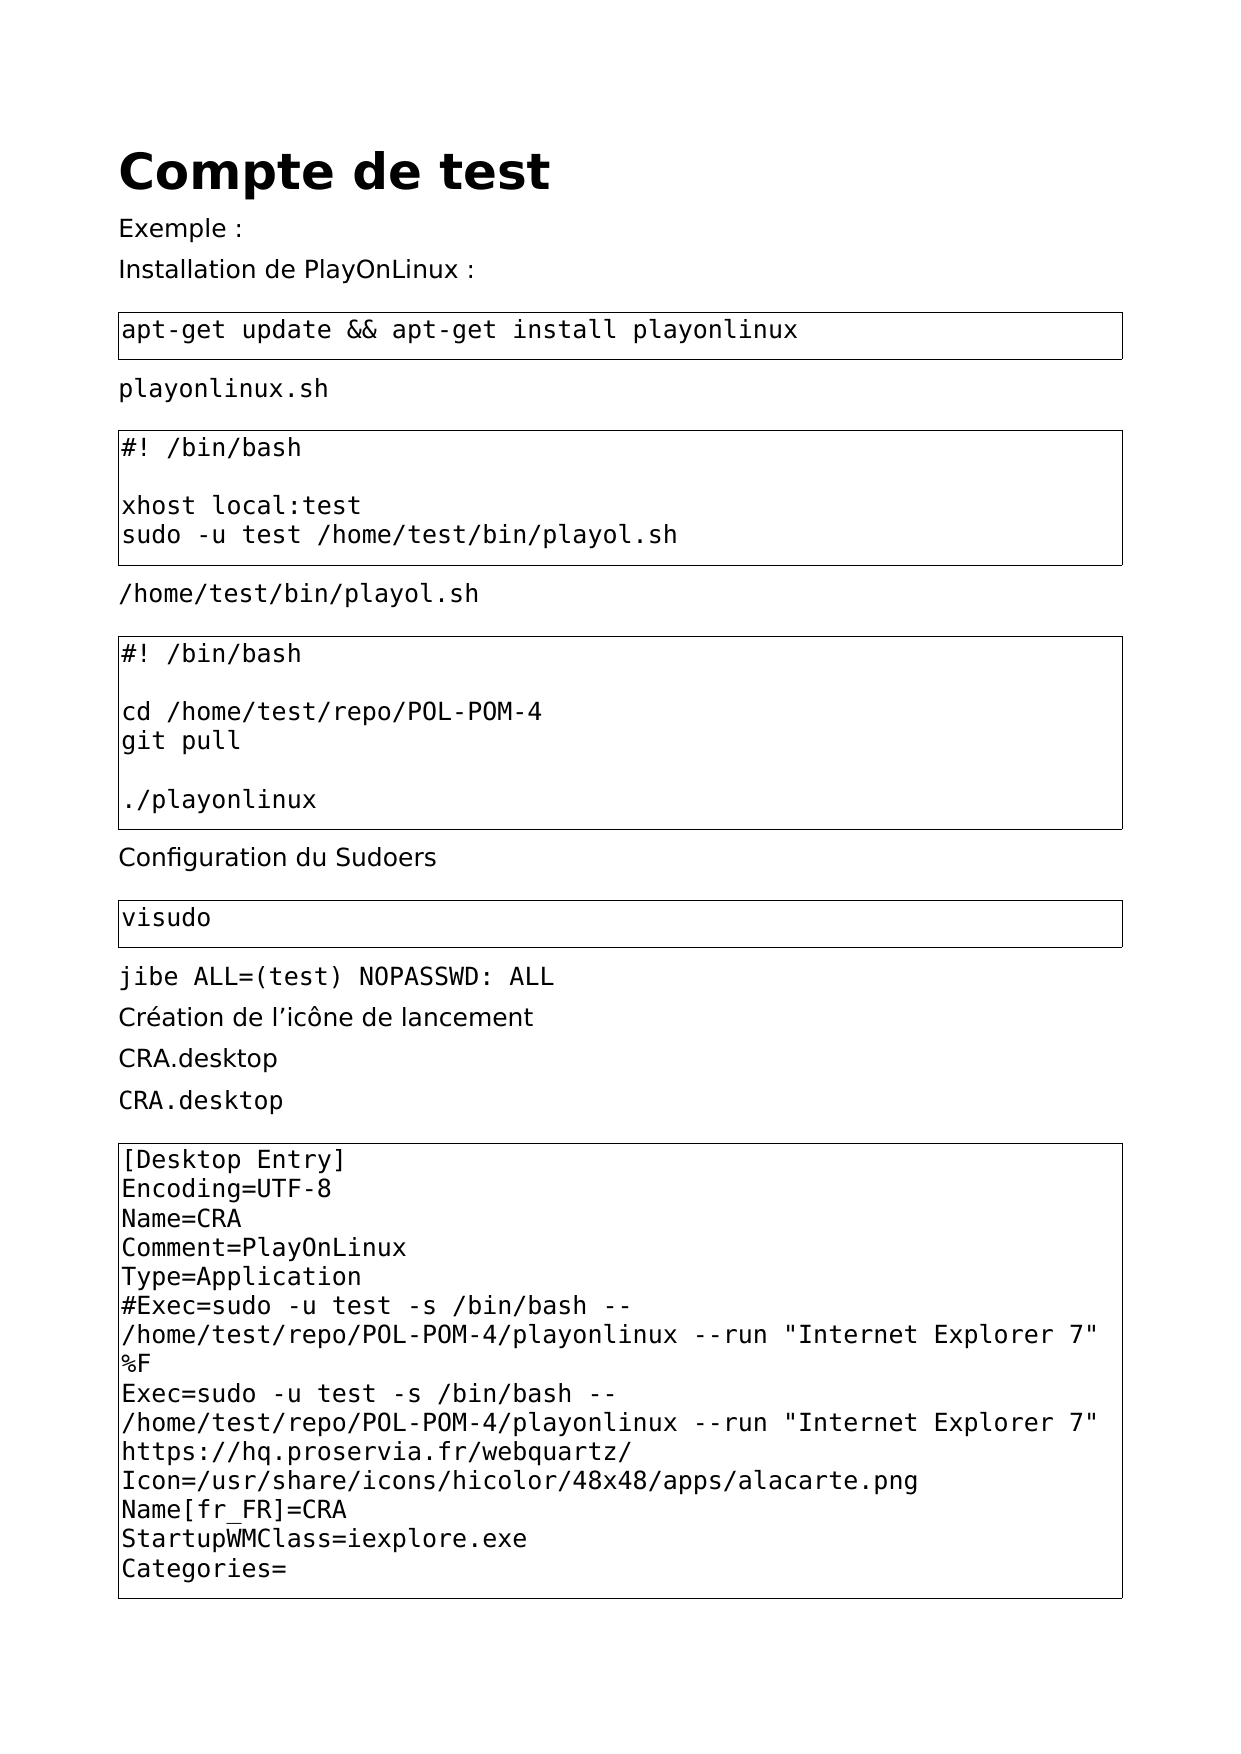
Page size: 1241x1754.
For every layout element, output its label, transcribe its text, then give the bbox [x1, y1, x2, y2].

text CRA.desktop [118, 1086, 1122, 1115]
table_header #! /bin/bash xhost local:test sudo -u test /home/test/bin/playol.sh [119, 431, 1122, 564]
table_header apt-get update && apt-get install playonlinux [119, 313, 1122, 359]
text playonlinux.sh [118, 374, 1122, 403]
table_header [Desktop Entry] Encoding=UTF-8 Name=CRA Comment=PlayOnLinux Type=Application #Exec=sudo -u test -s /bin/bash -- /home/test/repo/POL-POM-4/playonlinux --run "Internet Explorer 7" %F Exec=sudo -u test -s /bin/bash -- /home/test/repo/POL-POM-4/playonlinux --run "Internet Explorer 7" https://hq.proservia.fr/webquartz/ Icon=/usr/share/icons/hicolor/48x48/apps/alacarte.png Name[fr_FR]=CRA StartupWMClass=iexplore.exe Categories= [119, 1144, 1122, 1598]
text Installation de PlayOnLinux : [118, 256, 1122, 285]
table_header visudo [119, 901, 1122, 947]
text Création de l’icône de lancement [118, 1003, 1122, 1032]
text CRA.desktop [118, 1044, 1122, 1073]
subtitle Compte de test [118, 143, 1122, 201]
text /home/test/bin/playol.sh [118, 579, 1122, 609]
text Configuration du Sudoers [118, 843, 1122, 873]
text jibe ALL=(test) NOPASSWD: ALL [118, 962, 1122, 991]
text Exemple : [118, 214, 1122, 243]
table_header #! /bin/bash cd /home/test/repo/POL-POM-4 git pull ./playonlinux [119, 637, 1122, 829]
